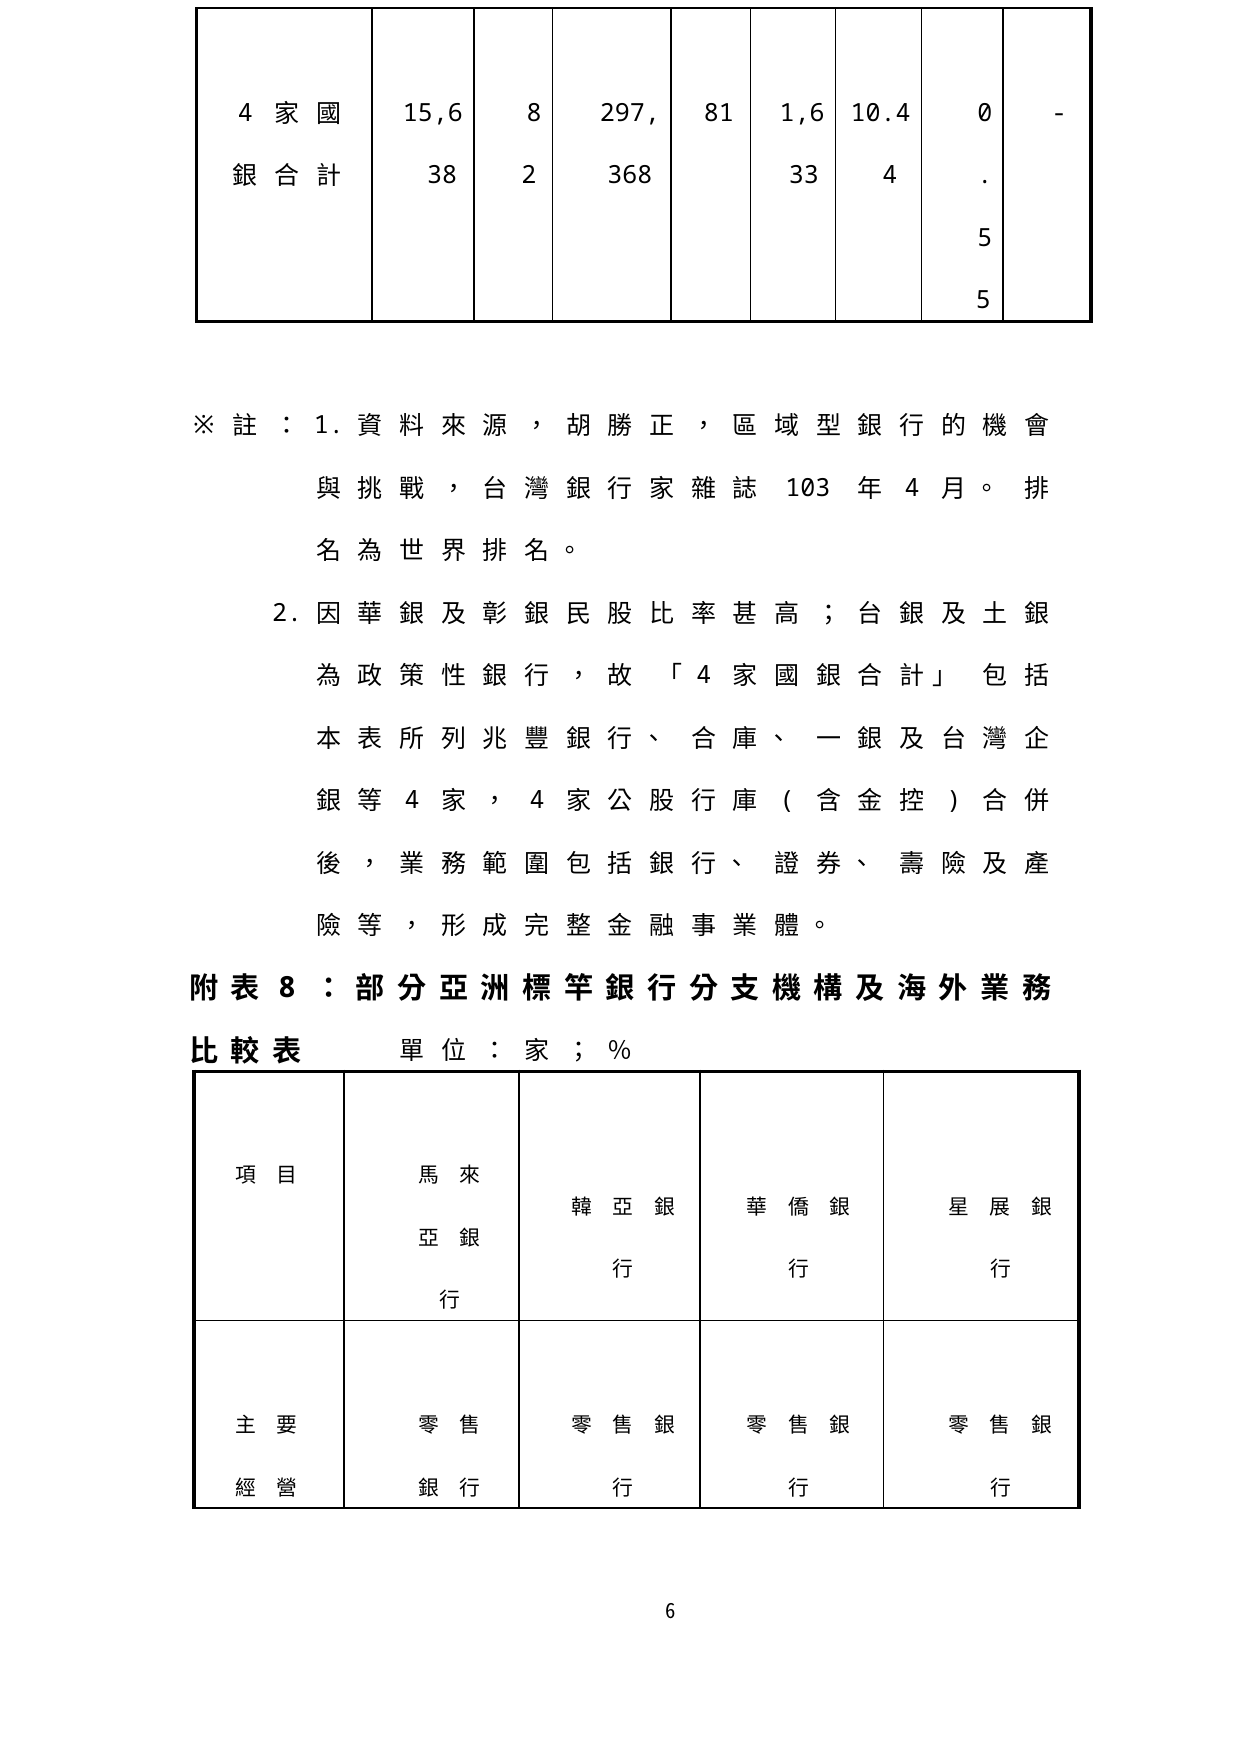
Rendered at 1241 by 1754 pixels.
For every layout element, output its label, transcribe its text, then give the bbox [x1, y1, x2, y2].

table_cell 零售銀行 [701, 1321, 883, 1507]
text 2.因華銀及彰銀民股比率甚高；台銀及土銀為政策性銀行，故「4家國銀合計」包括本表所列兆豐銀行、合庫、一銀及台灣企銀等4家，4家公股行庫(含金控)合併後，業務範圍包括銀行、證券、壽險及產險等，形成完整金融事業體。 [256, 569, 1058, 944]
table_cell 零售銀行 [884, 1321, 1077, 1507]
table_cell 零售銀行 [345, 1321, 518, 1507]
table_cell 零售銀行 [520, 1321, 699, 1507]
table_header 華僑銀行 [701, 1073, 883, 1319]
table_cell - [1004, 9, 1089, 319]
table_cell 主要經營 [196, 1321, 343, 1507]
text 附表8：部分亞洲標竿銀行分支機構及海外業務比較表 單位：家；％ [183, 944, 1058, 1069]
table_cell 82 [475, 9, 552, 319]
table_cell 0.55 [922, 9, 1002, 319]
table_header 項目 [196, 1073, 343, 1319]
table_cell 10.44 [836, 9, 921, 319]
table_cell 4家國銀合計 [198, 9, 371, 319]
table_header 馬來亞銀行 [345, 1073, 518, 1319]
table_header 星展銀行 [884, 1073, 1077, 1319]
table_cell 1,633 [751, 9, 835, 319]
table_cell 15,638 [373, 9, 473, 319]
table_cell 81 [672, 9, 750, 319]
table_cell 297,368 [553, 9, 670, 319]
table_header 韓亞銀行 [520, 1073, 699, 1319]
text ※註：1.資料來源，胡勝正，區域型銀行的機會與挑戰，台灣銀行家雜誌103年4月。排名為世界排名。 [183, 382, 1058, 569]
